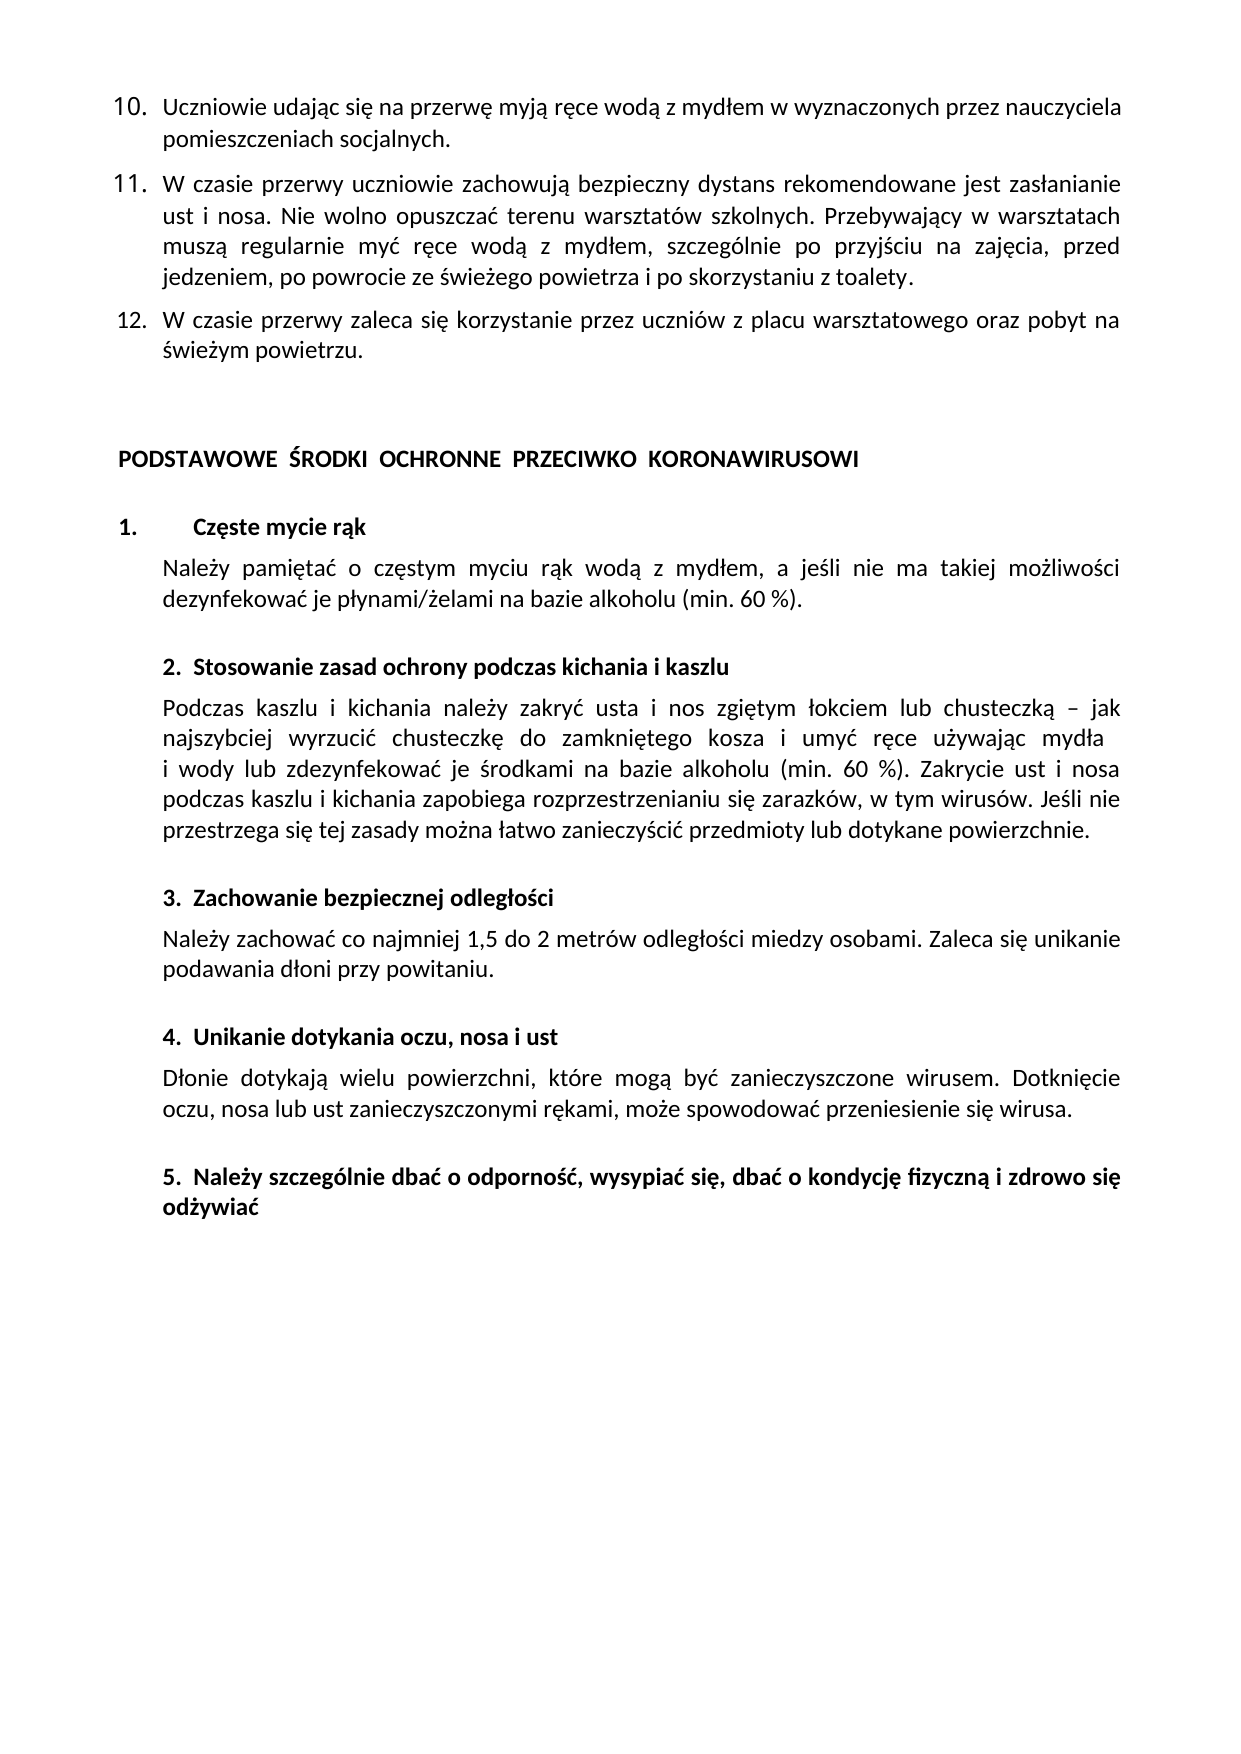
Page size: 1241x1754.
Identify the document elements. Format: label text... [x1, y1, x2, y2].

text Należy pamiętać o częstym myciu rąk wodą z mydłem, a jeśli nie ma takiej możliwości dezynfekować je płynami/żelami na bazie alkoholu (min. 60 %). [162, 552, 1122, 613]
list Uczniowie udając się na przerwę myją ręce wodą z mydłem w wyznaczonych przez nauczyciela pomieszczeniach socjalnych. [148, 89, 1122, 153]
list W czasie przerwy zaleca się korzystanie przez uczniów z placu warsztatowego oraz pobyt na świeżym powietrzu. [148, 304, 1122, 365]
list W czasie przerwy uczniowie zachowują bezpieczny dystans rekomendowane jest zasłanianie ust i nosa. Nie wolno opuszczać terenu warsztatów szkolnych. Przebywający w warsztatach muszą regularnie myć ręce wodą z mydłem, szczególnie po przyjściu na zajęcia, przed jedzeniem, po powrocie ze świeżego powietrza i po skorzystaniu z toalety. [148, 166, 1122, 291]
text PODSTAWOWE ŚRODKI OCHRONNE PRZECIWKO KORONAWIRUSOWI [118, 443, 1122, 474]
list Należy szczególnie dbać o odporność, wysypiać się, dbać o kondycję fizyczną i zdrowo się odżywiać [162, 1161, 1122, 1222]
list Zachowanie bezpiecznej odległości [162, 882, 1122, 912]
text Podczas kaszlu i kichania należy zakryć usta i nos zgiętym łokciem lub chusteczką – jak najszybciej wyrzucić chusteczkę do zamkniętego kosza i umyć ręce używając mydła i wody lub zdezynfekować je środkami na bazie alkoholu (min. 60 %). Zakrycie ust i nosa podczas kaszlu i kichania zapobiega rozprzestrzenianiu się zarazków, w tym wirusów. Jeśli nie przestrzega się tej zasady można łatwo zanieczyścić przedmioty lub dotykane powierzchnie. [162, 692, 1122, 844]
list Stosowanie zasad ochrony podczas kichania i kaszlu [162, 651, 1122, 681]
list Częste mycie rąk [118, 511, 1122, 542]
list Unikanie dotykania oczu, nosa i ust [162, 1021, 1122, 1052]
text Należy zachować co najmniej 1,5 do 2 metrów odległości miedzy osobami. Zaleca się unikanie podawania dłoni przy powitaniu. [162, 923, 1122, 984]
text Dłonie dotykają wielu powierzchni, które mogą być zanieczyszczone wirusem. Dotknięcie oczu, nosa lub ust zanieczyszczonymi rękami, może spowodować przeniesienie się wirusa. [162, 1062, 1122, 1123]
